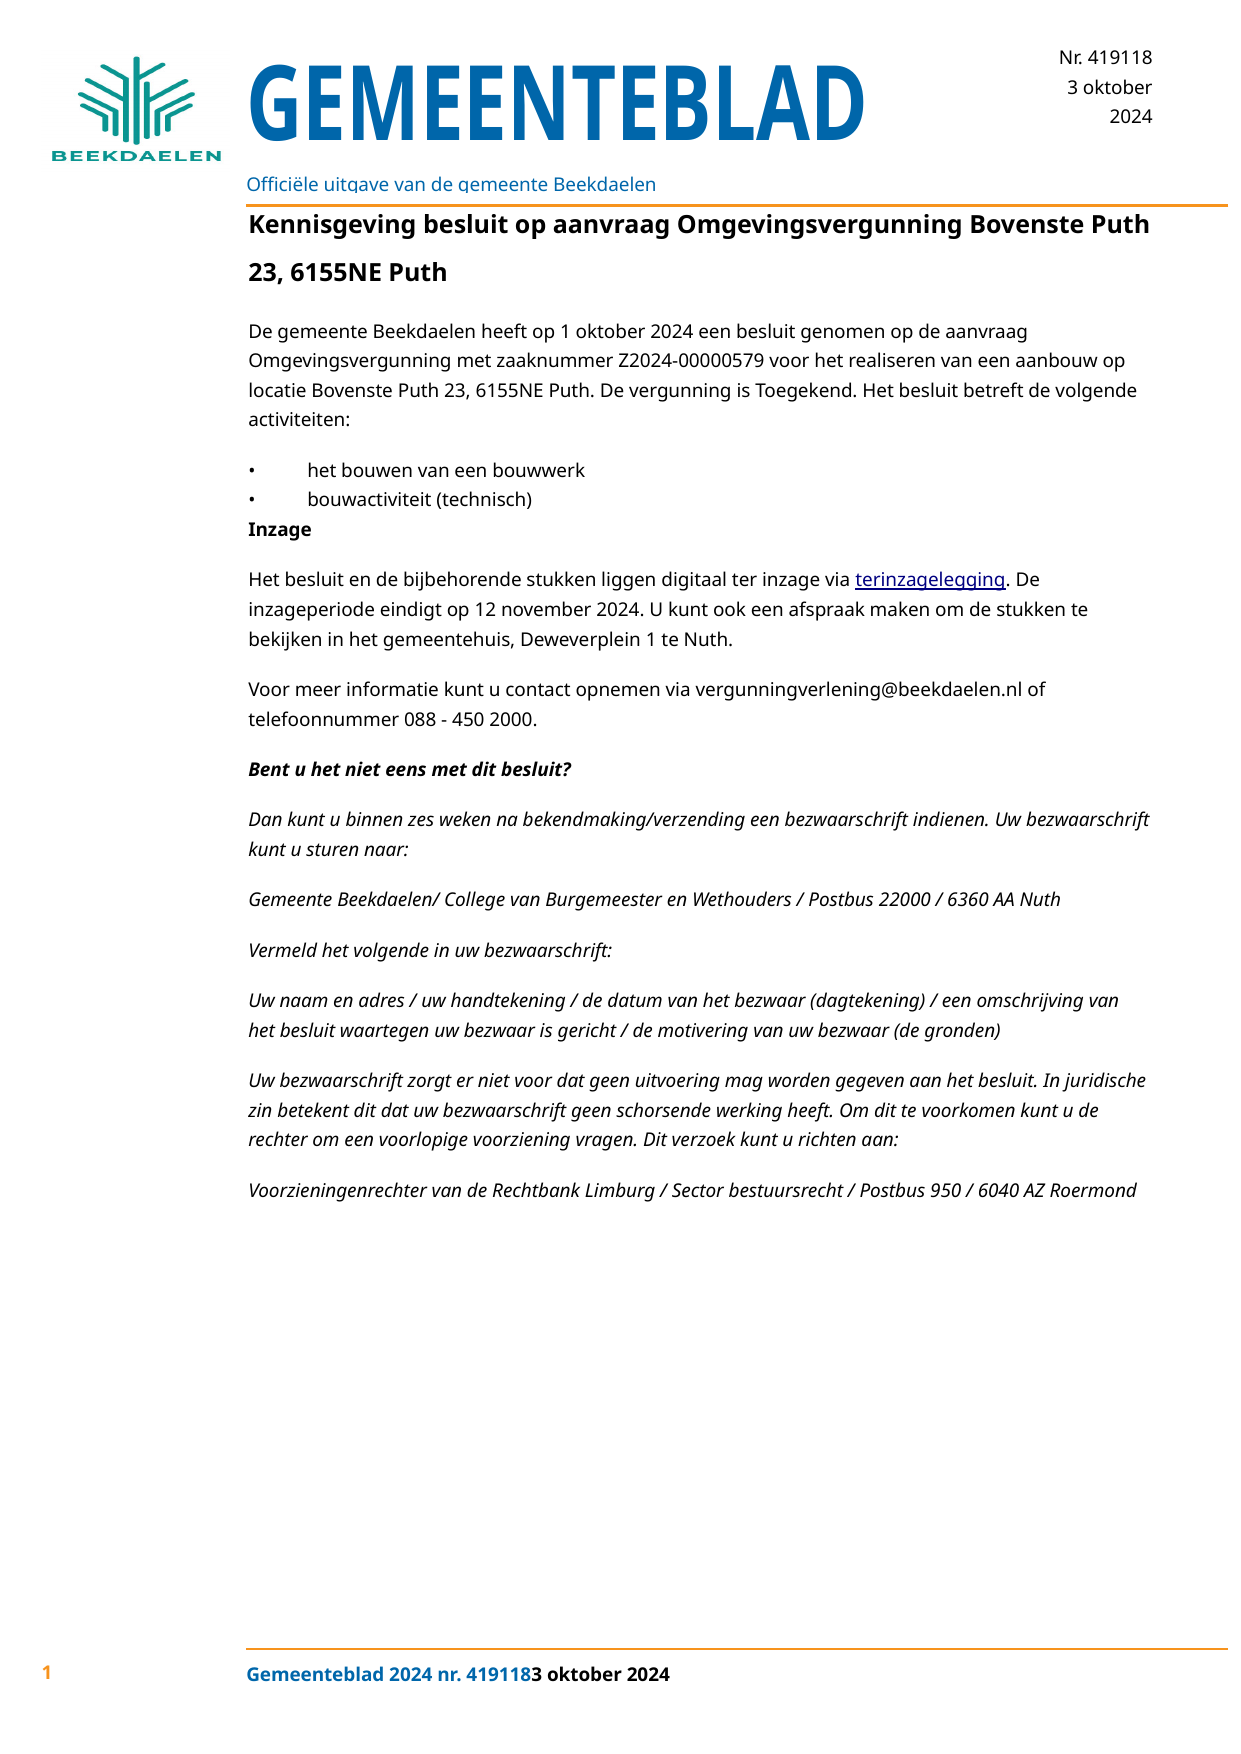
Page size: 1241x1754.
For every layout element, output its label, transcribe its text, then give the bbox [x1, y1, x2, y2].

picture [41, 47, 231, 172]
text Uw naam en adres / uw handtekening / de datum van het bezwaar (dagtekening) / een omschrijving van het besluit waartegen uw bezwaar is gericht / de motivering van uw bezwaar (de gronden) [248, 987, 1152, 1043]
text Gemeente Beekdaelen/ College van Burgemeester en Wethouders / Postbus 22000 / 6360 AA Nuth [248, 887, 1152, 912]
list het bouwen van een bouwwerk [248, 457, 1152, 483]
text Vermeld het volgende in uw bezwaarschrift: [248, 937, 1152, 963]
list bouwactiviteit (technisch) [248, 487, 1152, 512]
text Uw bezwaarschrift zorgt er niet voor dat geen uitvoering mag worden gegeven aan het besluit. In juridische zin betekent dit dat uw bezwaarschrift geen schorsende werking heeft. Om dit te voorkomen kunt u de rechter om een voorlopige voorziening vragen. Dit verzoek kunt u richten aan: [248, 1067, 1152, 1152]
text Bent u het niet eens met dit besluit? [248, 756, 1152, 782]
text Kennisgeving besluit op aanvraag Omgevingsvergunning Bovenste Puth 23, 6155NE Puth [248, 207, 1152, 288]
text Het besluit en de bijbehorende stukken liggen digitaal ter inzage via terinzagelegging. De inzageperiode eindigt op 12 november 2024. U kunt ook een afspraak maken om de stukken te bekijken in het gemeentehuis, Deweverplein 1 te Nuth. [248, 567, 1152, 652]
text Voor meer informatie kunt u contact opnemen via vergunningverlening@beekdaelen.nl of telefoonnummer 088 - 450 2000. [248, 676, 1152, 732]
text Inzage [248, 516, 1152, 542]
text Dan kunt u binnen zes weken na bekendmaking/verzending een bezwaarschrift indienen. Uw bezwaarschrift kunt u sturen naar: [248, 807, 1152, 862]
text De gemeente Beekdaelen heeft op 1 oktober 2024 een besluit genomen op de aanvraag Omgevingsvergunning met zaaknummer Z2024-00000579 voor het realiseren van een aanbouw op locatie Bovenste Puth 23, 6155NE Puth. De vergunning is Toegekend. Het besluit betreft de volgende activiteiten: [248, 318, 1152, 432]
text Voorzieningenrechter van de Rechtbank Limburg / Sector bestuursrecht / Postbus 950 / 6040 AZ Roermond [248, 1177, 1152, 1203]
